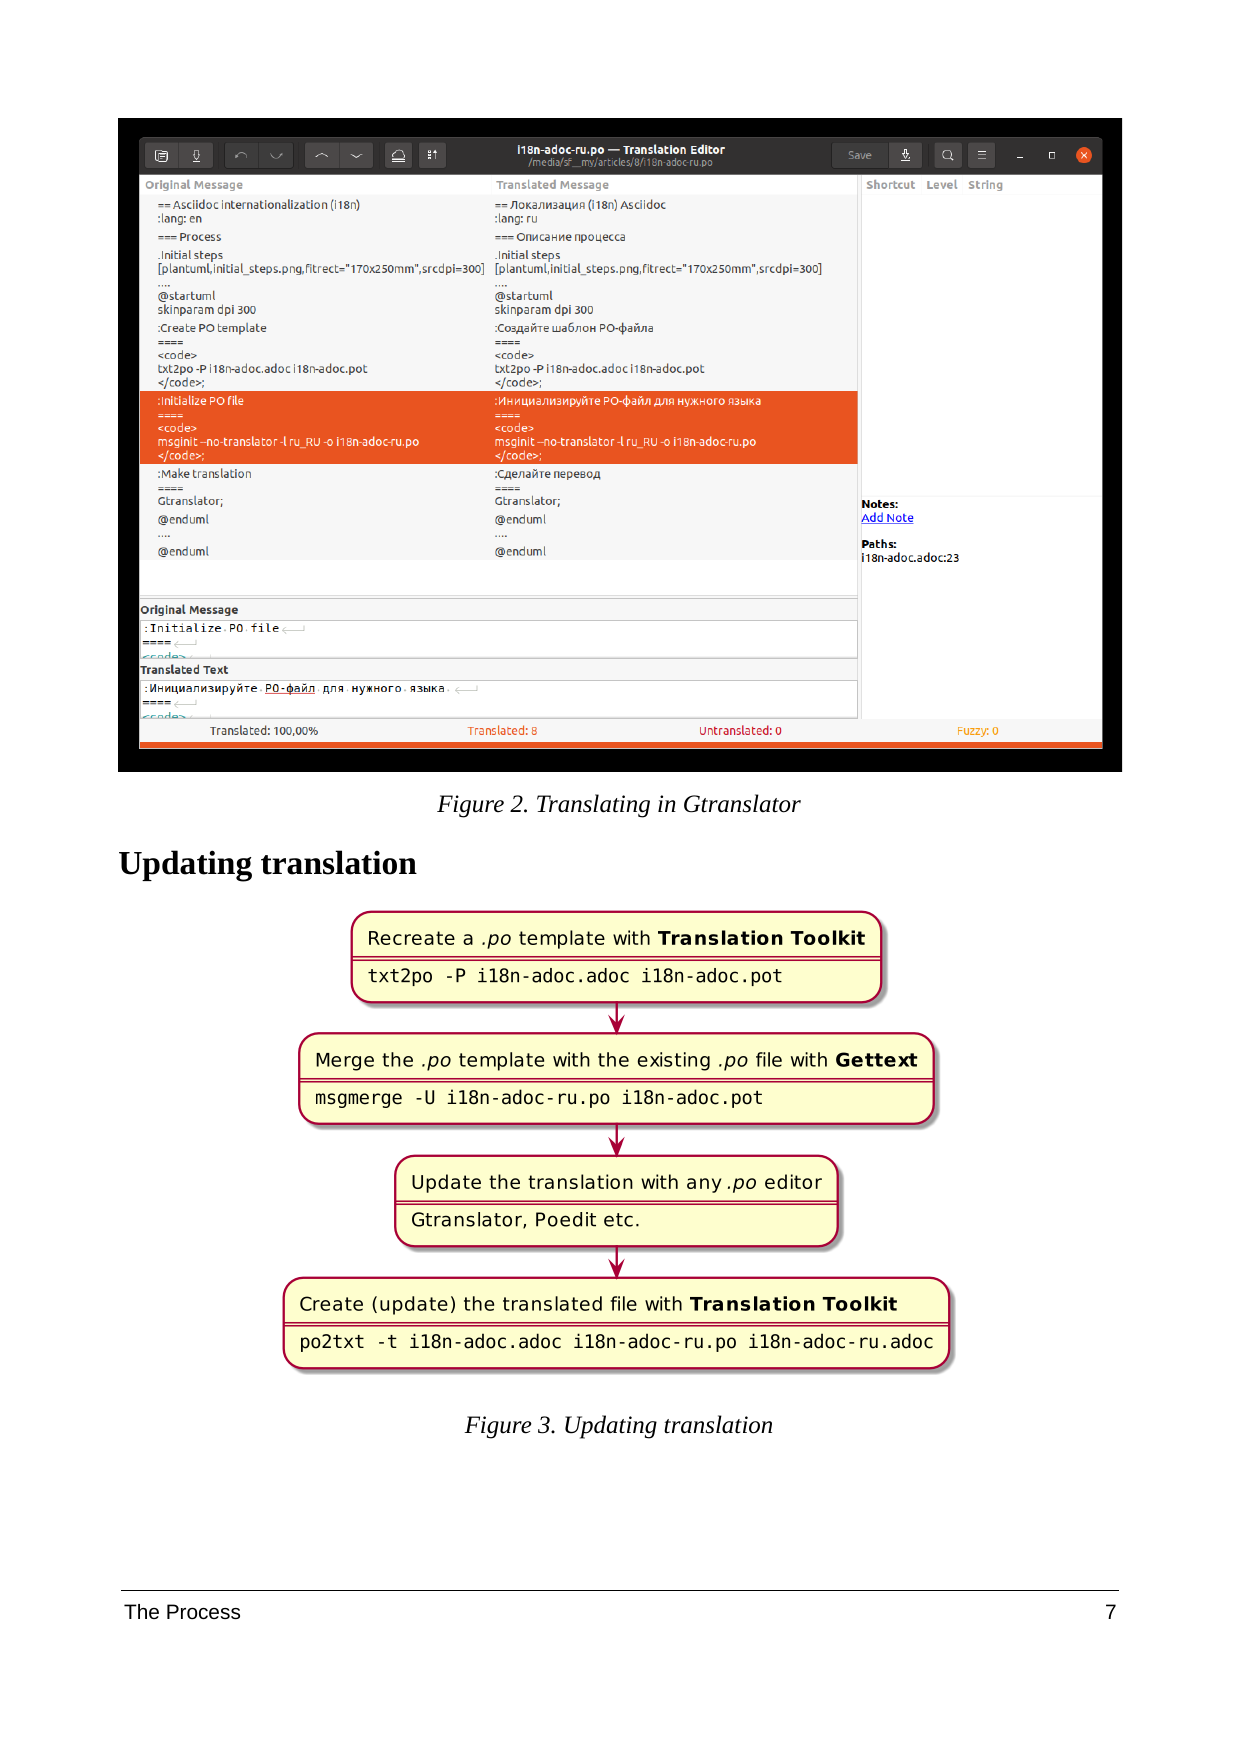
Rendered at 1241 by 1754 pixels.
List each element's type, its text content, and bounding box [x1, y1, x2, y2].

subtitle Updating translation [118, 843, 1122, 882]
text Figure 2. Translating in Gtranslator [118, 789, 1122, 818]
picture [118, 118, 1123, 772]
text Figure 3. Updating translation [118, 1410, 1122, 1439]
picture [266, 894, 974, 1393]
